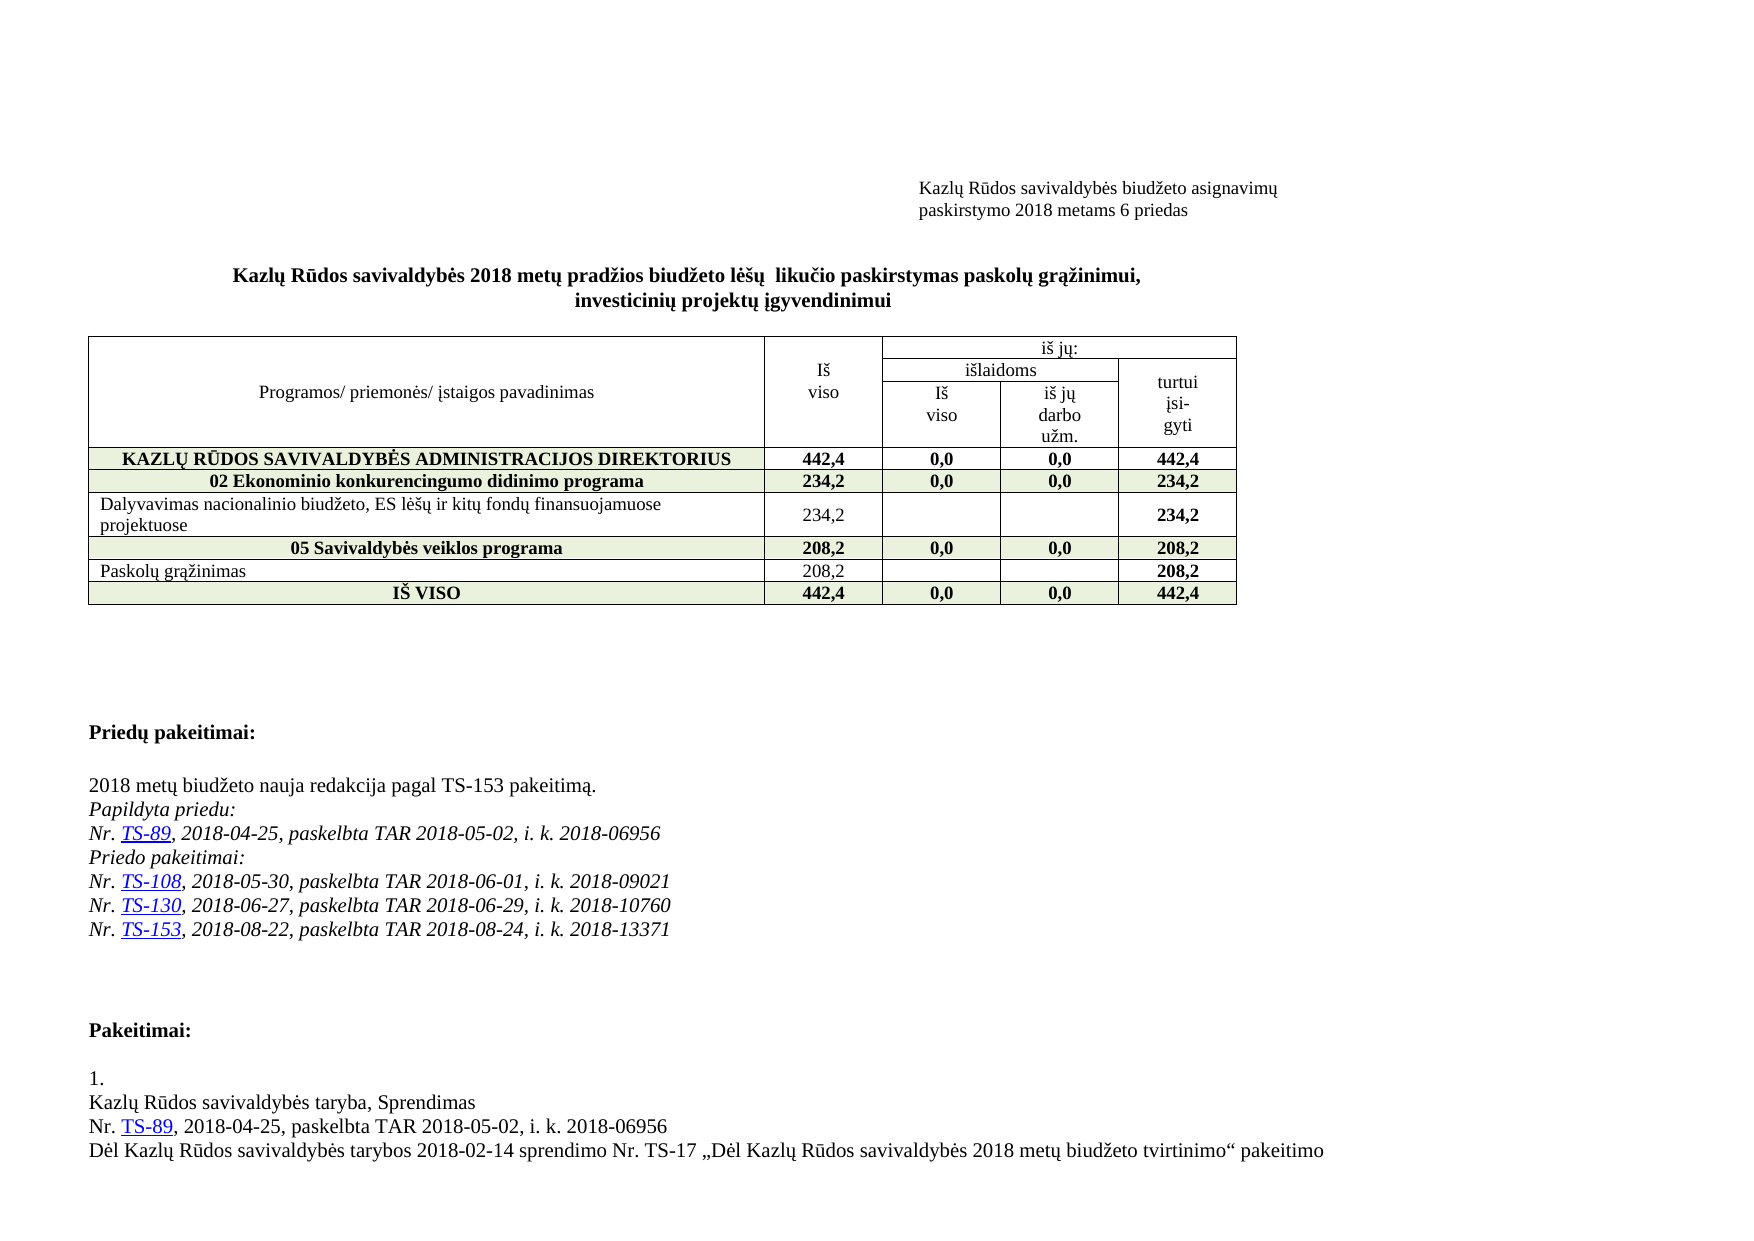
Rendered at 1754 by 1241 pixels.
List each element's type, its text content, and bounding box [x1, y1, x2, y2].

text Nr. TS-130, 2018-06-27, paskelbta TAR 2018-06-29, i. k. 2018-10760 [89, 893, 1636, 917]
table_cell iš jų darbo užm. [1001, 382, 1118, 447]
table_cell turtui įsi- gyti [1119, 359, 1236, 447]
text Priedų pakeitimai: [89, 720, 1636, 744]
table_cell 234,2 [765, 493, 882, 536]
text Kazlų Rūdos savivaldybės taryba, Sprendimas [89, 1090, 1636, 1114]
table_cell [1001, 560, 1118, 581]
table_cell 208,2 [1119, 560, 1236, 581]
table_cell 0,0 [883, 537, 1000, 558]
table_cell 05 Savivaldybės veiklos programa [89, 537, 764, 558]
table_cell 0,0 [1001, 537, 1118, 558]
table_cell 0,0 [1001, 470, 1118, 492]
text 1. [89, 1066, 1636, 1090]
table_cell 234,2 [765, 470, 882, 492]
table_cell [1001, 493, 1118, 536]
table_cell Iš viso [883, 382, 1000, 447]
table_cell 442,4 [1119, 582, 1236, 604]
table_cell 234,2 [1119, 470, 1236, 492]
table_cell KAZLŲ RŪDOS SAVIVALDYBĖS ADMINISTRACIJOS DIREKTORIUS [89, 448, 764, 469]
table_cell 0,0 [1001, 448, 1118, 469]
table_cell Dalyvavimas nacionalinio biudžeto, ES lėšų ir kitų fondų finansuojamuose projektuose [89, 493, 764, 536]
text Pakeitimai: [89, 1018, 1636, 1042]
text Priedo pakeitimai: [89, 845, 1636, 869]
table_header Programos/ priemonės/ įstaigos pavadinimas [89, 337, 764, 447]
table_cell 234,2 [1119, 493, 1236, 536]
table_cell 0,0 [883, 448, 1000, 469]
table_cell 442,4 [1119, 448, 1236, 469]
table_cell 208,2 [1119, 537, 1236, 558]
table_cell 208,2 [765, 560, 882, 581]
table_cell 0,0 [883, 470, 1000, 492]
table_cell [883, 560, 1000, 581]
text paskirstymo 2018 metams 6 priedas [89, 199, 1636, 220]
text Kazlų Rūdos savivaldybės 2018 metų pradžios biudžeto lėšų likučio paskirstymas paskolų grąžinimui, [89, 263, 1636, 287]
text Dėl Kazlų Rūdos savivaldybės tarybos 2018-02-14 sprendimo Nr. TS-17 „Dėl Kazlų Rūdos savivaldybės 2018 metų biudžeto tvirtinimo“ pakeitimo [89, 1138, 1636, 1162]
text investicinių projektų įgyvendinimui [89, 287, 1636, 312]
text Nr. TS-89, 2018-04-25, paskelbta TAR 2018-05-02, i. k. 2018-06956 [89, 1114, 1636, 1138]
table_header Iš viso [765, 337, 882, 447]
table_cell 02 Ekonominio konkurencingumo didinimo programa [89, 470, 764, 492]
table_cell IŠ VISO [89, 582, 764, 604]
table_cell Paskolų grąžinimas [89, 560, 764, 581]
table_cell 208,2 [765, 537, 882, 558]
text Kazlų Rūdos savivaldybės biudžeto asignavimų [89, 177, 1636, 199]
table_cell 442,4 [765, 448, 882, 469]
text 2018 metų biudžeto nauja redakcija pagal TS-153 pakeitimą. [89, 773, 1636, 797]
table_cell 0,0 [883, 582, 1000, 604]
text Nr. TS-89, 2018-04-25, paskelbta TAR 2018-05-02, i. k. 2018-06956 [89, 821, 1636, 845]
table_cell išlaidoms [883, 359, 1118, 381]
table_cell [883, 493, 1000, 536]
text Nr. TS-108, 2018-05-30, paskelbta TAR 2018-06-01, i. k. 2018-09021 [89, 869, 1636, 893]
table_cell 0,0 [1001, 582, 1118, 604]
text Papildyta priedu: [89, 797, 1636, 821]
table_cell 442,4 [765, 582, 882, 604]
table_header iš jų: [883, 337, 1236, 358]
text Nr. TS-153, 2018-08-22, paskelbta TAR 2018-08-24, i. k. 2018-13371 [89, 917, 1636, 941]
